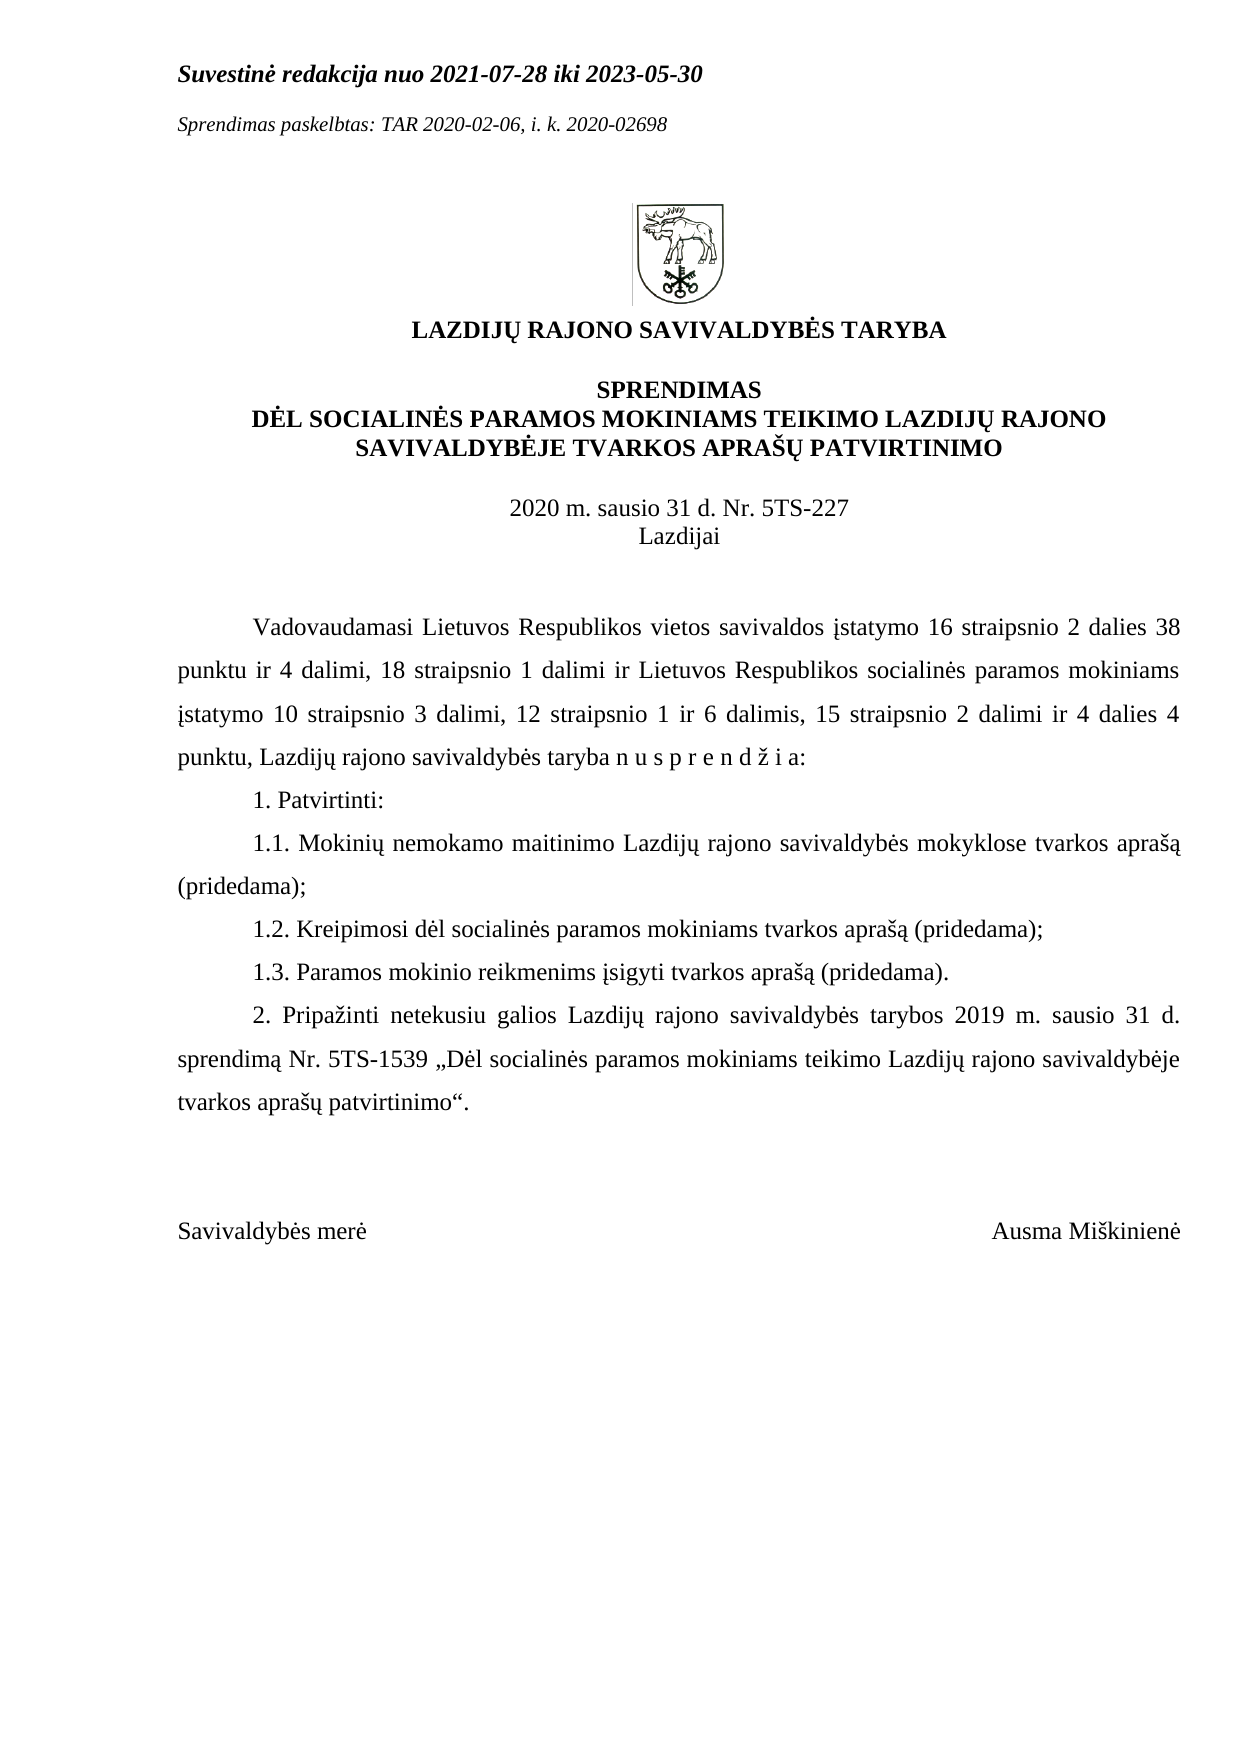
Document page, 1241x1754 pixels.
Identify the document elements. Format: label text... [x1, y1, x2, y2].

text 1.2. Kreipimosi dėl socialinės paramos mokiniams tvarkos aprašą (pridedama); [177, 914, 1181, 943]
text 1.3. Paramos mokinio reikmenims įsigyti tvarkos aprašą (pridedama). [177, 957, 1181, 986]
subtitle SPRENDIMAS [177, 375, 1181, 404]
text Sprendimas paskelbtas: TAR 2020-02-06, i. k. 2020-02698 [177, 112, 1181, 136]
text DĖL SOCIALINĖS PARAMOS MOKINIAMS TEIKIMO LAZDIJŲ RAJONO SAVIVALDYBĖJE TVARKOS APRAŠŲ PATVIRTINIMO [177, 404, 1181, 461]
text Savivaldybės merė Ausma Miškinienė [177, 1216, 1181, 1245]
text 1.1. Mokinių nemokamo maitinimo Lazdijų rajono savivaldybės mokyklose tvarkos aprašą (pridedama); [177, 828, 1181, 900]
text Lazdijai [177, 521, 1181, 550]
text 1. Patvirtinti: [177, 785, 1181, 814]
text 2. Pripažinti netekusiu galios Lazdijų rajono savivaldybės tarybos 2019 m. sausio 31 d. sprendimą Nr. 5TS-1539 „Dėl socialinės paramos mokiniams teikimo Lazdijų rajono savivaldybėje tvarkos aprašų patvirtinimo“. [177, 1001, 1181, 1116]
text Suvestinė redakcija nuo 2021-07-28 iki 2023-05-30 [177, 59, 1181, 88]
text Vadovaudamasi Lietuvos Respublikos vietos savivaldos įstatymo 16 straipsnio 2 dalies 38 punktu ir 4 dalimi, 18 straipsnio 1 dalimi ir Lietuvos Respublikos socialinės paramos mokiniams įstatymo 10 straipsnio 3 dalimi, 12 straipsnio 1 ir 6 dalimis, 15 straipsnio 2 dalimi ir 4 dalies 4 punktu, Lazdijų rajono savivaldybės taryba n u s p r e n d ž i a: [177, 612, 1181, 771]
text 2020 m. sausio 31 d. Nr. 5TS-227 [177, 493, 1181, 521]
subtitle LAZDIJŲ RAJONO SAVIVALDYBĖS TARYBA [177, 315, 1181, 344]
